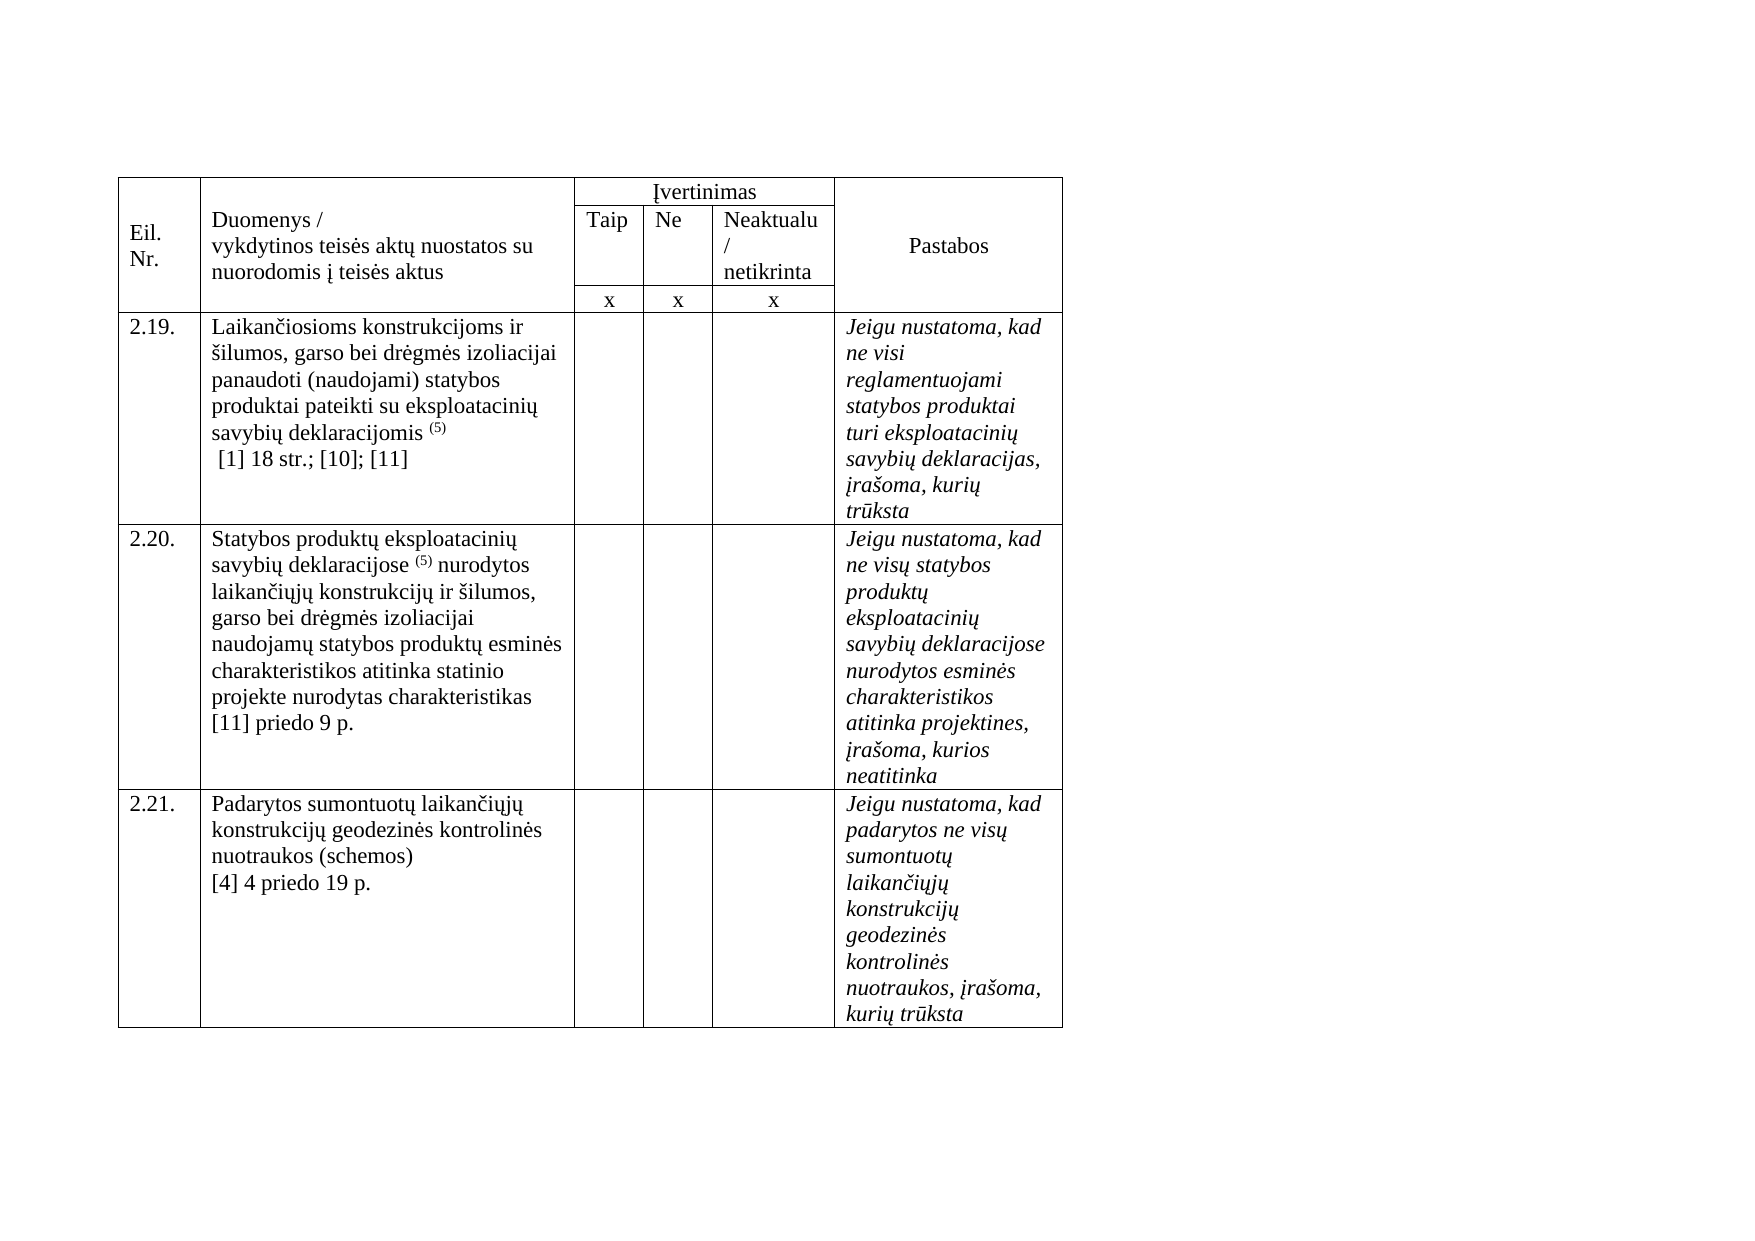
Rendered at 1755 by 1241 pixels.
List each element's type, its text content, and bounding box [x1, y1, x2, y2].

table_cell Laikančiosioms konstrukcijoms ir šilumos, garso bei drėgmės izoliacijai panaudoti (naudojami) statybos produktai pateikti su eksploatacinių savybių deklaracijomis (5) [1] 18 str.; [10]; [11] [201, 313, 574, 524]
table_cell [575, 525, 643, 788]
table_cell 2.21. [119, 790, 200, 1027]
table_cell [575, 313, 643, 524]
table_cell Statybos produktų eksploatacinių savybių deklaracijose (5) nurodytos laikančiųjų konstrukcijų ir šilumos, garso bei drėgmės izoliacijai naudojamų statybos produktų esminės charakteristikos atitinka statinio projekte nurodytas charakteristikas [11] priedo 9 p. [201, 525, 574, 788]
table_cell 2.20. [119, 525, 200, 788]
table_cell Neaktualu / netikrinta [713, 206, 834, 285]
table_cell Jeigu nustatoma, kad ne visų statybos produktų eksploatacinių savybių deklaracijose nurodytos esminės charakteristikos atitinka projektines, įrašoma, kurios neatitinka [835, 525, 1062, 788]
table_cell x [644, 286, 712, 312]
table_cell [644, 790, 712, 1027]
table_header Eil. Nr. [119, 178, 200, 312]
table_cell x [713, 286, 834, 312]
table_cell x [575, 286, 643, 312]
table_cell 2.19. [119, 313, 200, 524]
table_cell [713, 313, 834, 524]
table_header Pastabos [835, 178, 1062, 312]
table_cell [644, 525, 712, 788]
table_cell [644, 313, 712, 524]
table_cell Jeigu nustatoma, kad ne visi reglamentuojami statybos produktai turi eksploatacinių savybių deklaracijas, įrašoma, kurių trūksta [835, 313, 1062, 524]
table_cell [713, 525, 834, 788]
table_header Duomenys / vykdytinos teisės aktų nuostatos su nuorodomis į teisės aktus [201, 178, 574, 312]
table_cell Taip [575, 206, 643, 285]
table_header Įvertinimas [575, 178, 834, 204]
table_cell Jeigu nustatoma, kad padarytos ne visų sumontuotų laikančiųjų konstrukcijų geodezinės kontrolinės nuotraukos, įrašoma, kurių trūksta [835, 790, 1062, 1027]
table_cell Padarytos sumontuotų laikančiųjų konstrukcijų geodezinės kontrolinės nuotraukos (schemos) [4] 4 priedo 19 p. [201, 790, 574, 1027]
table_cell [713, 790, 834, 1027]
table_cell Ne [644, 206, 712, 285]
table_cell [575, 790, 643, 1027]
